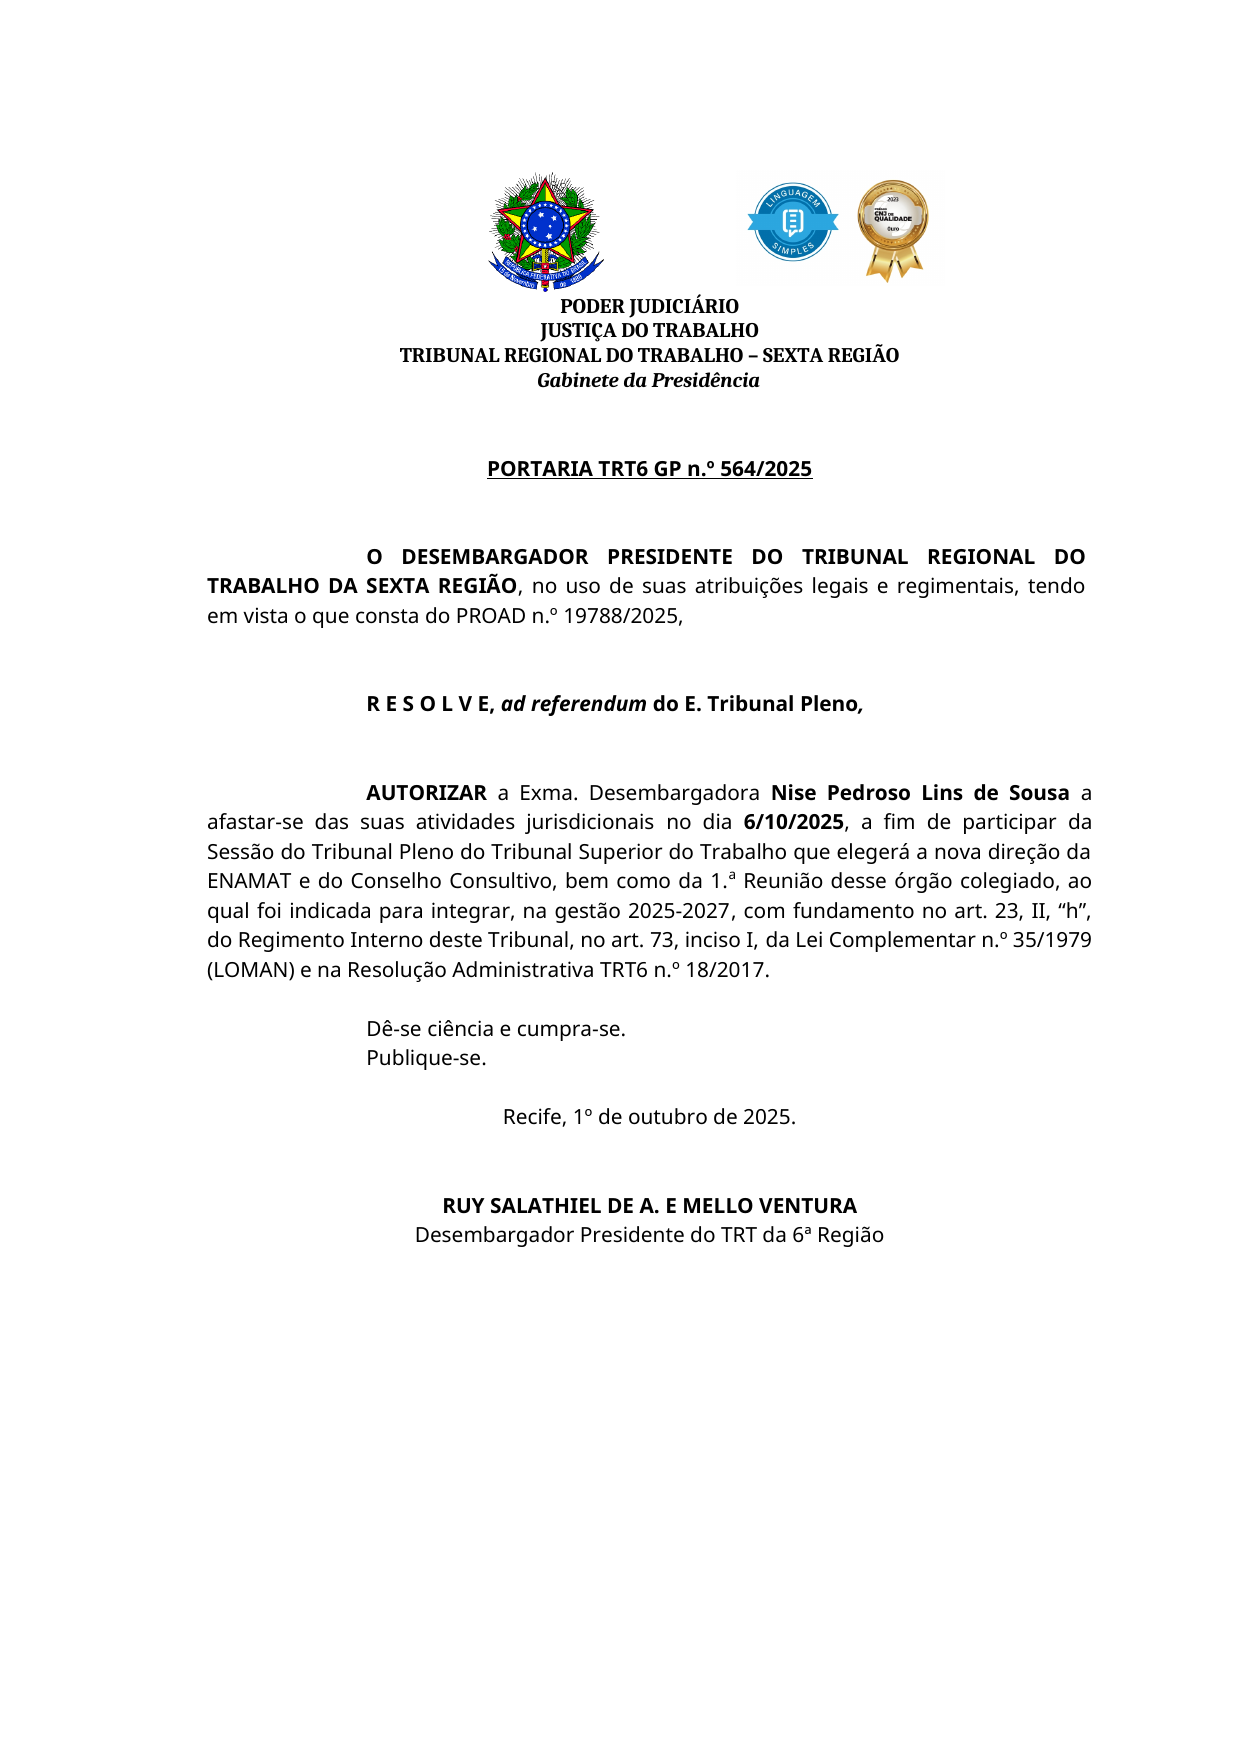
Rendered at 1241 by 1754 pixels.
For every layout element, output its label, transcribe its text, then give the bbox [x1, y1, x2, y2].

text AUTORIZAR a Exma. Desembargadora Nise Pedroso Lins de Sousa a afastar-se das suas atividades jurisdicionais no dia 6/10/2025, a fim de participar da Sessão do Tribunal Pleno do Tribunal Superior do Trabalho que elegerá a nova direção da ENAMAT e do Conselho Consultivo, bem como da 1.a Reunião desse órgão colegiado, ao qual foi indicada para integrar, na gestão 2025-2027, com fundamento no art. 23, II, “h”, do Regimento Interno deste Tribunal, no art. 73, inciso I, da Lei Complementar n.º 35/1979 (LOMAN) e na Resolução Administrativa TRT6 n.º 18/2017. [207, 777, 1092, 983]
text PORTARIA TRT6 GP n.º 564/2025 [207, 453, 1092, 482]
text Gabinete da Presidência [207, 368, 1092, 393]
text TRIBUNAL REGIONAL DO TRABALHO – SEXTA REGIÃO [207, 343, 1092, 368]
text JUSTIÇA DO TRABALHO [207, 318, 1092, 343]
text O DESEMBARGADOR PRESIDENTE DO TRIBUNAL REGIONAL DO TRABALHO DA SEXTA REGIÃO, no uso de suas atribuições legais e regimentais, tendo em vista o que consta do PROAD n.º 19788/2025, [207, 541, 1087, 629]
text R E S O L V E, ad referendum do E. Tribunal Pleno, [207, 688, 1087, 718]
text Desembargador Presidente do TRT da 6ª Região [207, 1219, 1092, 1249]
text PODER JUDICIÁRIO [207, 293, 1092, 318]
text Dê-se ciência e cumpra-se. [207, 1013, 1092, 1042]
text Publique-se. [207, 1042, 1092, 1072]
text Recife, 1º de outubro de 2025. [207, 1101, 1092, 1131]
text RUY SALATHIEL DE A. E MELLO VENTURA [207, 1190, 1092, 1219]
